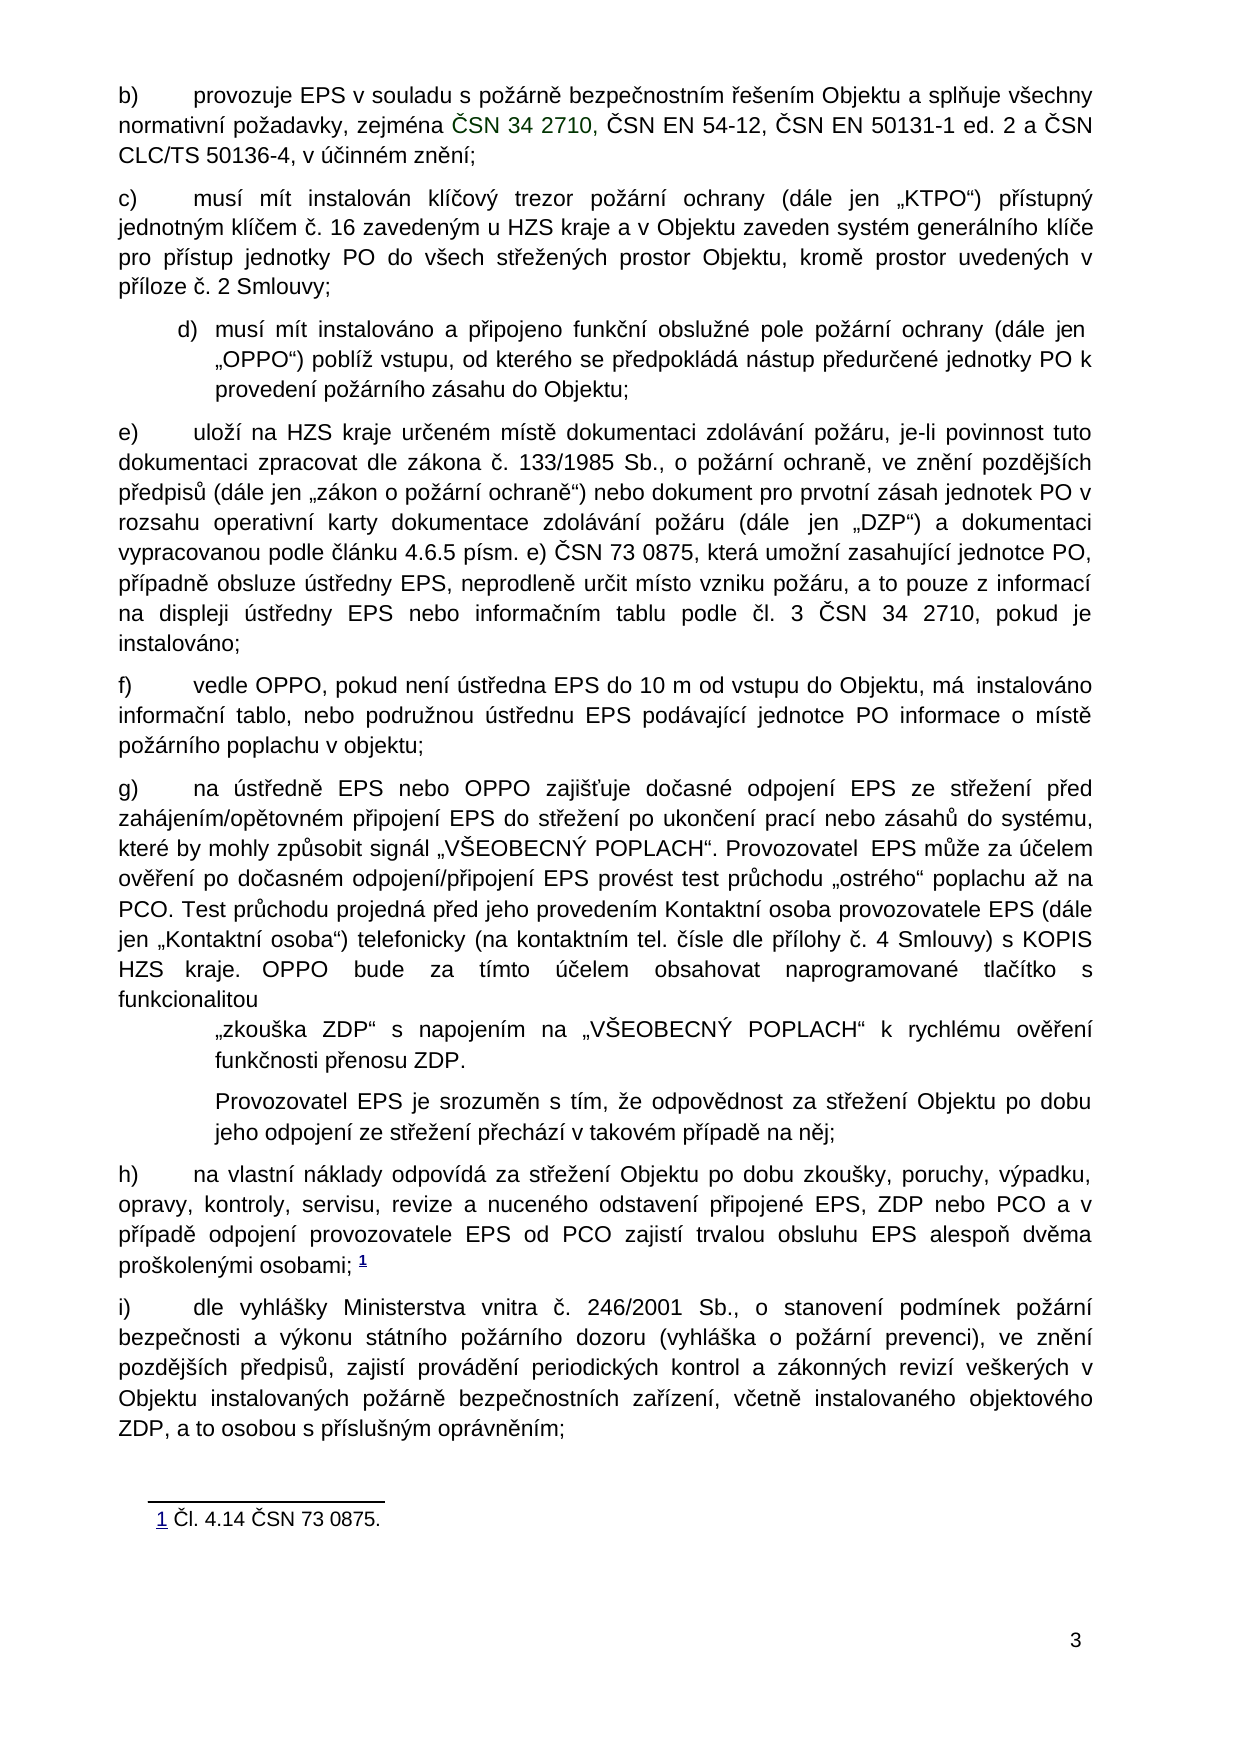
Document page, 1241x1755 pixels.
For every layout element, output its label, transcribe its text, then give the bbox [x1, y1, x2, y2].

list musí mít instalováno a připojeno funkční obslužné pole požární ochrany (dále jen [177, 316, 1137, 342]
list na ústředně EPS nebo OPPO zajišťuje dočasné odpojení EPS ze střežení před zahájením/opětovném připojení EPS do střežení po ukončení prací nebo zásahů do systému, které by mohly způsobit signál „VŠEOBECNÝ POPLACH“. Provozovatel EPS může za účelem ověření po dočasném odpojení/připojení EPS provést test průchodu „ostrého“ poplachu až na PCO. Test průchodu projedná před jeho provedením Kontaktní osoba provozovatele EPS (dále jen „Kontaktní osoba“) telefonicky (na kontaktním tel. čísle dle přílohy č. 4 Smlouvy) s KOPIS HZS kraje. OPPO bude za tímto účelem obsahovat naprogramované tlačítko s funkcionalitou [118, 775, 1093, 1012]
text 1 Čl. 4.14 ČSN 73 0875. [156, 1507, 1137, 1531]
list musí mít instalován klíčový trezor požární ochrany (dále jen „KTPO“) přístupný jednotným klíčem č. 16 zavedeným u HZS kraje a v Objektu zaveden systém generálního klíče pro přístup jednotky PO do všech střežených prostor Objektu, kromě prostor uvedených v příloze č. 2 Smlouvy; [118, 185, 1093, 299]
text „zkouška ZDP“ s napojením na „VŠEOBECNÝ POPLACH“ k rychlému ověření funkčnosti přenosu ZDP. [215, 1016, 1093, 1073]
list dle vyhlášky Ministerstva vnitra č. 246/2001 Sb., o stanovení podmínek požární bezpečnosti a výkonu státního požárního dozoru (vyhláška o požární prevenci), ve znění pozdějších předpisů, zajistí provádění periodických kontrol a zákonných revizí veškerých v Objektu instalovaných požárně bezpečnostních zařízení, včetně instalovaného objektového ZDP, a to osobou s příslušným oprávněním; [118, 1294, 1093, 1441]
text Provozovatel EPS je srozuměn s tím, že odpovědnost za střežení Objektu po dobu jeho odpojení ze střežení přechází v takovém případě na něj; [215, 1088, 1092, 1145]
text „OPPO“) poblíž vstupu, od kterého se předpokládá nástup předurčené jednotky PO k provedení požárního zásahu do Objektu; [215, 346, 1092, 402]
list provozuje EPS v souladu s požárně bezpečnostním řešením Objektu a splňuje všechny normativní požadavky, zejména ČSN 34 2710, ČSN EN 54-12, ČSN EN 50131-1 ed. 2 a ČSN CLC/TS 50136-4, v účinném znění; [118, 82, 1093, 169]
list vedle OPPO, pokud není ústředna EPS do 10 m od vstupu do Objektu, má instalováno informační tablo, nebo podružnou ústřednu EPS podávající jednotce PO informace o místě požárního poplachu v objektu; [118, 672, 1092, 759]
list na vlastní náklady odpovídá za střežení Objektu po dobu zkoušky, poruchy, výpadku, opravy, kontroly, servisu, revize a nuceného odstavení připojené EPS, ZDP nebo PCO a v případě odpojení provozovatele EPS od PCO zajistí trvalou obsluhu EPS alespoň dvěma proškolenými osobami; 1 [118, 1161, 1092, 1278]
list uloží na HZS kraje určeném místě dokumentaci zdolávání požáru, je-li povinnost tuto dokumentaci zpracovat dle zákona č. 133/1985 Sb., o požární ochraně, ve znění pozdějších předpisů (dále jen „zákon o požární ochraně“) nebo dokument pro prvotní zásah jednotek PO v rozsahu operativní karty dokumentace zdolávání požáru (dále jen „DZP“) a dokumentaci vypracovanou podle článku 4.6.5 písm. e) ČSN 73 0875, která umožní zasahující jednotce PO, případně obsluze ústředny EPS, neprodleně určit místo vzniku požáru, a to pouze z informací na displeji ústředny EPS nebo informačním tablu podle čl. 3 ČSN 34 2710, pokud je instalováno; [118, 418, 1092, 656]
